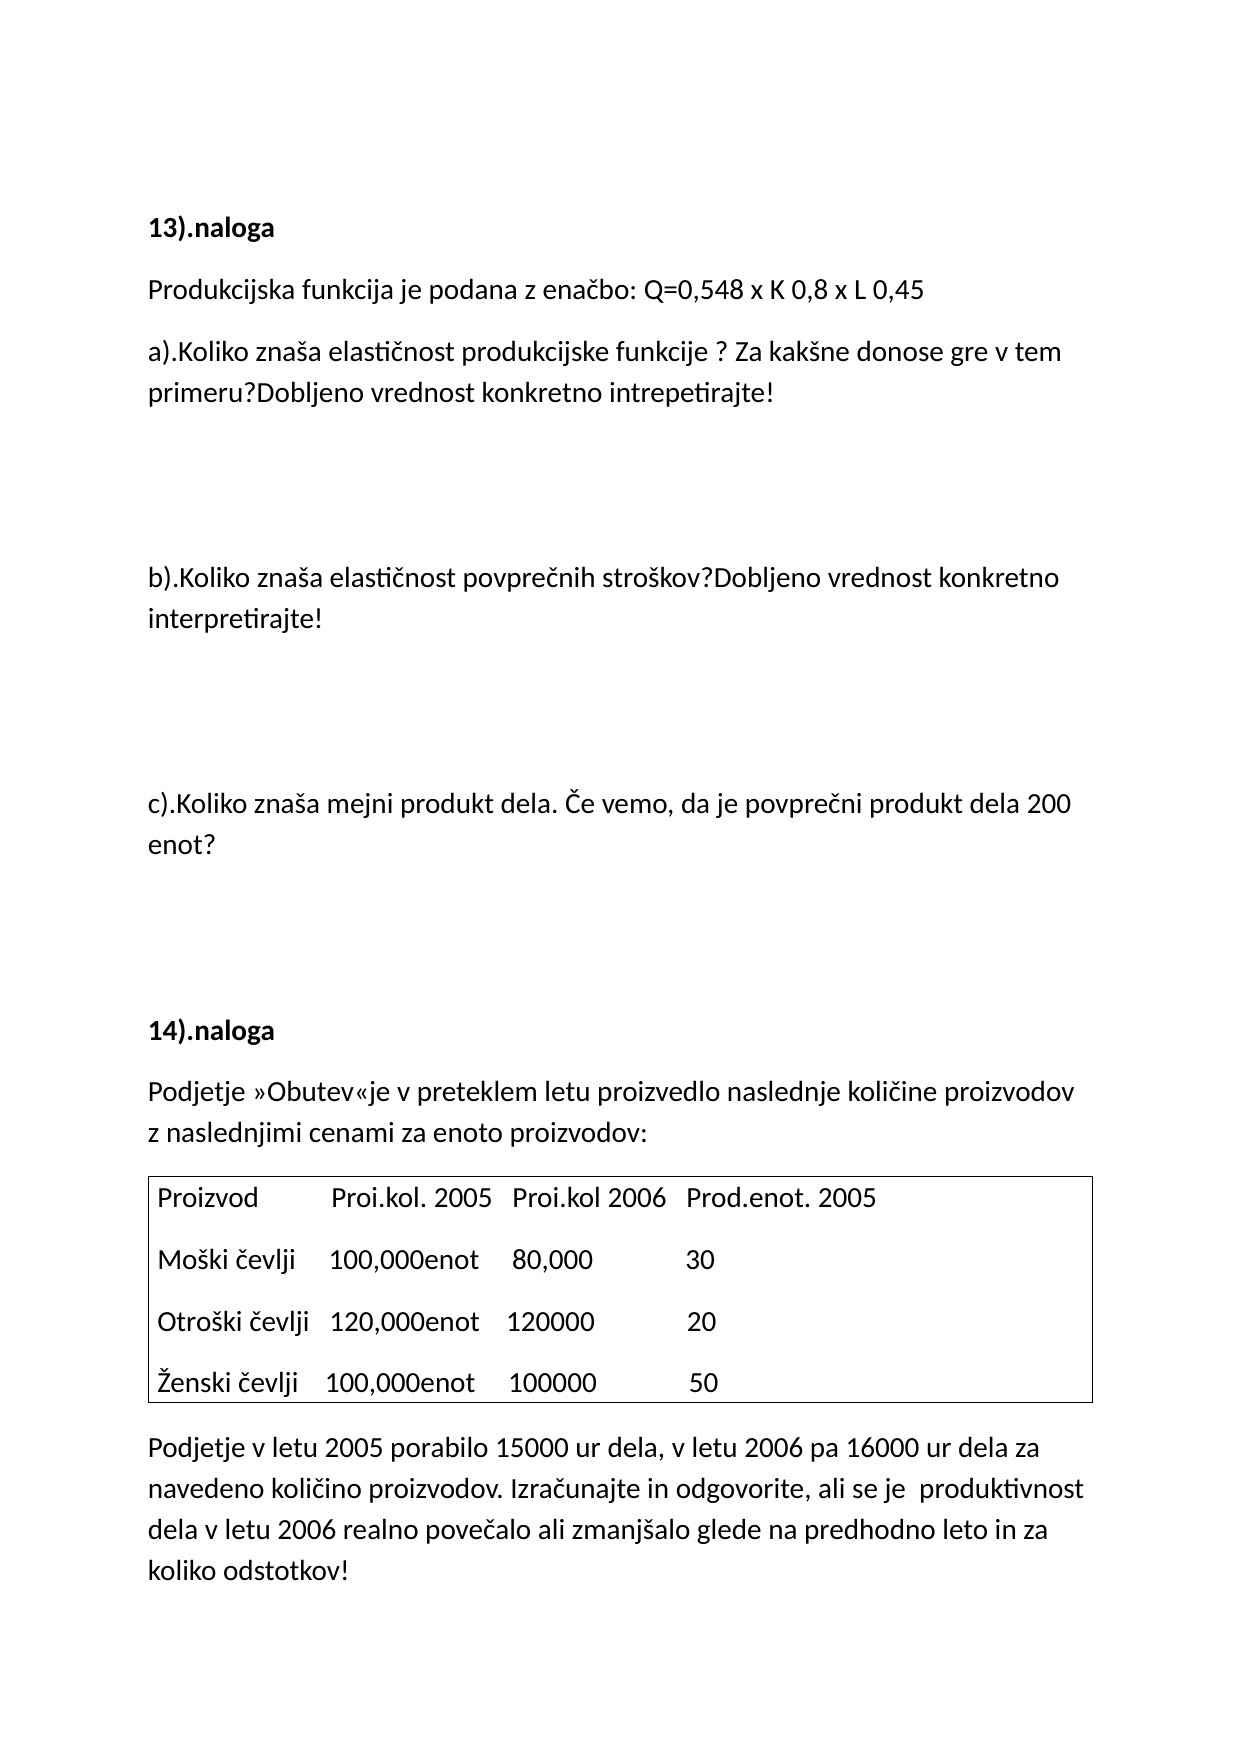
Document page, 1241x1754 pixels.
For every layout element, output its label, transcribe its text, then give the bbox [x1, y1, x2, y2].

text b).Koliko znaša elastičnost povprečnih stroškov?Dobljeno vrednost konkretno interpretirajte! [148, 559, 1093, 636]
text 14).naloga [148, 1012, 1093, 1047]
text Proizvod Proi.kol. 2005 Proi.kol 2006 Prod.enot. 2005 [149, 1177, 1092, 1215]
text 13).naloga [148, 209, 1093, 245]
text c).Koliko znaša mejni produkt dela. Če vemo, da je povprečni produkt dela 200 enot? [148, 785, 1093, 862]
text Otroški čevlji 120,000enot 120000 20 [149, 1300, 1092, 1338]
text Produkcijska funkcija je podana z enačbo: Q=0,548 x K 0,8 x L 0,45 [148, 271, 1093, 307]
text a).Koliko znaša elastičnost produkcijske funkcije ? Za kakšne donose gre v tem primeru?Dobljeno vrednost konkretno intrepetirajte! [148, 333, 1093, 409]
text Moški čevlji 100,000enot 80,000 30 [149, 1238, 1092, 1277]
text Podjetje v letu 2005 porabilo 15000 ur dela, v letu 2006 pa 16000 ur dela za navedeno količino proizvodov. Izračunajte in odgovorite, ali se je produktivnost dela v letu 2006 realno povečalo ali zmanjšalo glede na predhodno leto in za koliko odstotkov! [148, 1429, 1093, 1588]
text Podjetje »Obutev«je v preteklem letu proizvedlo naslednje količine proizvodov z naslednjimi cenami za enoto proizvodov: [148, 1073, 1093, 1150]
text Ženski čevlji 100,000enot 100000 50 [149, 1361, 1092, 1402]
